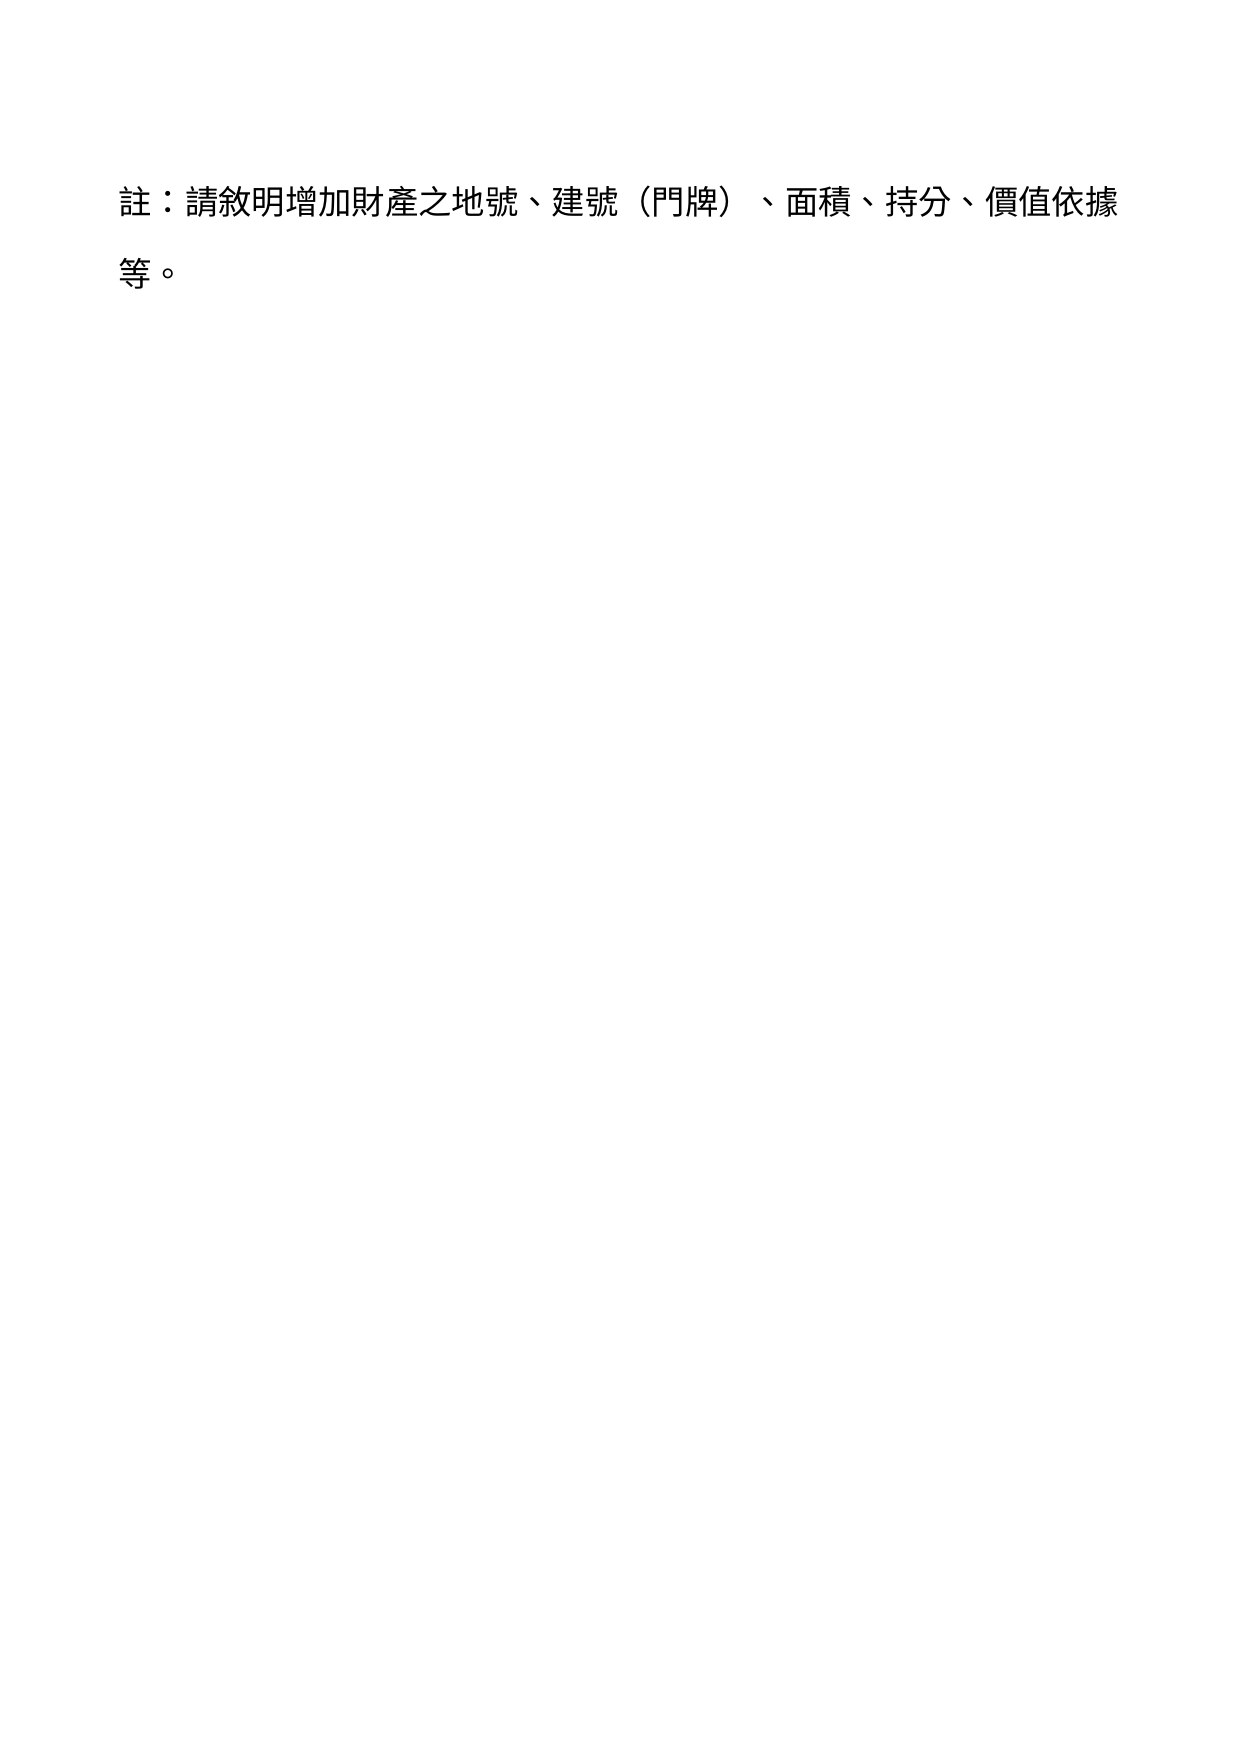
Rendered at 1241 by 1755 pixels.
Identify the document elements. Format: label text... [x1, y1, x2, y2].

text 註：請敘明增加財產之地號、建號（門牌）、面積、持分、價值依據等。 [118, 176, 1122, 296]
